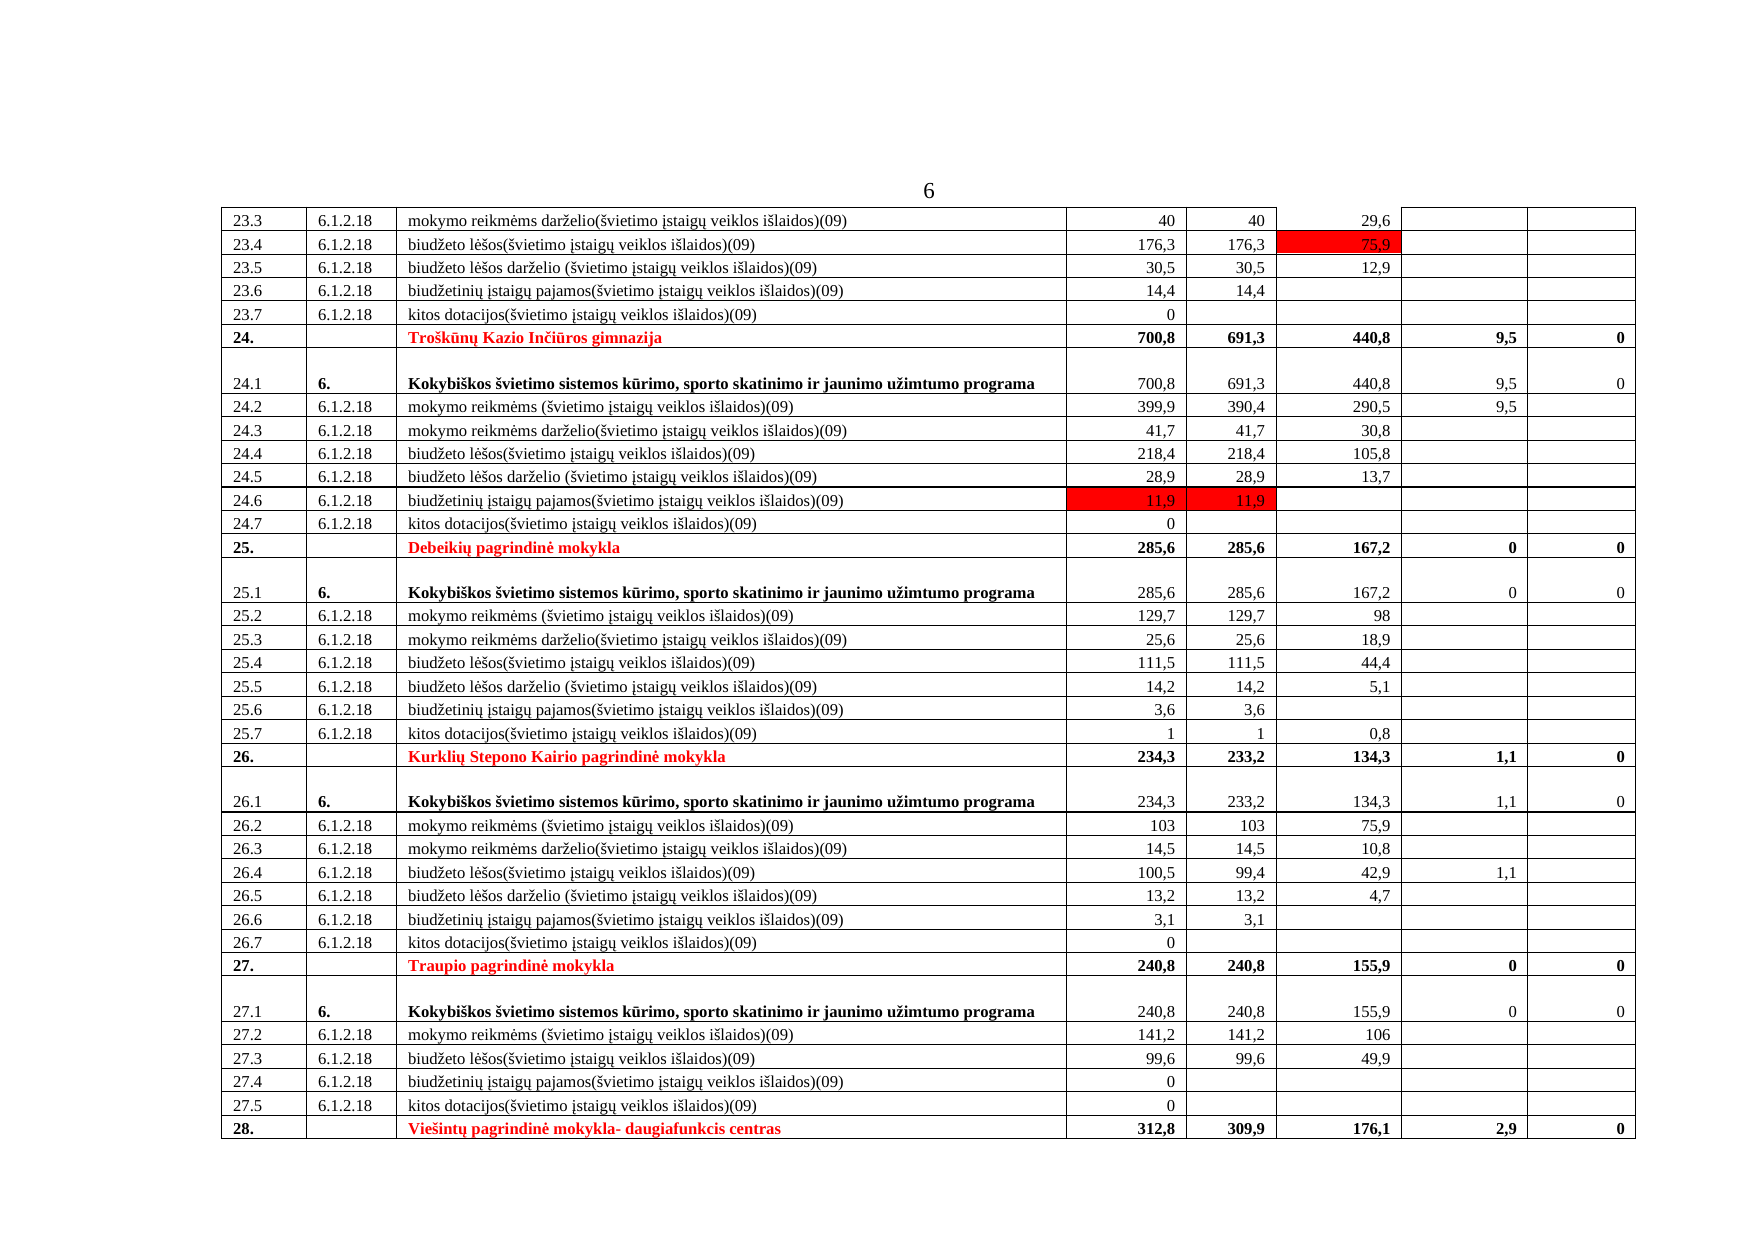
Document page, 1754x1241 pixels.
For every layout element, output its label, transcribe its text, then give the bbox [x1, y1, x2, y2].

table_cell 6. [307, 976, 396, 1021]
table_cell biudžeto lėšos darželio (švietimo įstaigų veiklos išlaidos)(09) [397, 673, 1066, 696]
table_cell 440,8 [1277, 325, 1401, 347]
table_cell 26.1 [222, 767, 306, 811]
table_cell mokymo reikmėms (švietimo įstaigų veiklos išlaidos)(09) [397, 394, 1066, 416]
table_cell 14,2 [1187, 673, 1276, 696]
table_cell 11,9 [1067, 488, 1186, 510]
table_cell [1402, 1022, 1527, 1044]
table_cell 41,7 [1067, 417, 1186, 439]
table_cell 0 [1402, 534, 1527, 557]
table_cell [1187, 1069, 1276, 1091]
table_cell 25,6 [1187, 626, 1276, 649]
table_cell [1277, 1092, 1401, 1114]
table_cell mokymo reikmėms darželio(švietimo įstaigų veiklos išlaidos)(09) [397, 417, 1066, 439]
table_cell 27.1 [222, 976, 306, 1021]
table_cell 6.1.2.18 [307, 650, 396, 672]
table_cell mokymo reikmėms darželio(švietimo įstaigų veiklos išlaidos)(09) [397, 208, 1066, 230]
table_cell biudžeto lėšos(švietimo įstaigų veiklos išlaidos)(09) [397, 859, 1066, 882]
table_cell biudžeto lėšos darželio (švietimo įstaigų veiklos išlaidos)(09) [397, 255, 1066, 277]
table_cell 14,5 [1187, 836, 1276, 858]
table_cell [1528, 720, 1635, 743]
table_cell 27. [222, 953, 306, 975]
table_cell 40 [1067, 208, 1186, 230]
table_cell [1528, 255, 1635, 277]
table_cell [1528, 626, 1635, 649]
table_cell Kokybiškos švietimo sistemos kūrimo, sporto skatinimo ir jaunimo užimtumo programa [397, 348, 1066, 393]
table_cell Debeikių pagrindinė mokykla [397, 534, 1066, 557]
table_cell biudžetinių įstaigų pajamos(švietimo įstaigų veiklos išlaidos)(09) [397, 906, 1066, 928]
table_cell 6.1.2.18 [307, 930, 396, 952]
table_cell 6.1.2.18 [307, 1069, 396, 1091]
table_cell 6.1.2.18 [307, 464, 396, 486]
table_cell mokymo reikmėms (švietimo įstaigų veiklos išlaidos)(09) [397, 603, 1066, 625]
table_cell Kokybiškos švietimo sistemos kūrimo, sporto skatinimo ir jaunimo užimtumo programa [397, 558, 1066, 602]
table_cell 285,6 [1187, 558, 1276, 602]
table_cell 1,1 [1402, 859, 1527, 882]
table_cell 0 [1528, 325, 1635, 347]
table_cell [1402, 511, 1527, 533]
table_cell Viešintų pagrindinė mokykla- daugiafunkcis centras [397, 1116, 1066, 1138]
table_cell kitos dotacijos(švietimo įstaigų veiklos išlaidos)(09) [397, 301, 1066, 324]
table_cell 99,6 [1187, 1045, 1276, 1068]
table_cell [1187, 1092, 1276, 1114]
table_cell [1402, 301, 1527, 324]
table_cell [307, 744, 396, 766]
table_cell 24.5 [222, 464, 306, 486]
table_cell 24.1 [222, 348, 306, 393]
table_cell [1528, 603, 1635, 625]
table_cell [1528, 301, 1635, 324]
table_cell 12,9 [1277, 255, 1401, 277]
table_cell [307, 1116, 396, 1138]
table_cell [1528, 441, 1635, 463]
table_cell 18,9 [1277, 626, 1401, 649]
table_cell 6.1.2.18 [307, 603, 396, 625]
table_cell 27.5 [222, 1092, 306, 1114]
table_cell 134,3 [1277, 744, 1401, 766]
table_cell [1402, 208, 1527, 230]
table_cell [1528, 1022, 1635, 1044]
table_cell mokymo reikmėms darželio(švietimo įstaigų veiklos išlaidos)(09) [397, 836, 1066, 858]
table_cell [1402, 626, 1527, 649]
table_cell [1402, 603, 1527, 625]
table_cell 106 [1277, 1022, 1401, 1044]
table_cell 390,4 [1187, 394, 1276, 416]
table_cell [307, 325, 396, 347]
table_cell 24.3 [222, 417, 306, 439]
table_cell 0 [1528, 534, 1635, 557]
table_cell 6.1.2.18 [307, 1092, 396, 1114]
table_cell kitos dotacijos(švietimo įstaigų veiklos išlaidos)(09) [397, 720, 1066, 743]
table_cell 218,4 [1067, 441, 1186, 463]
table_cell [1277, 278, 1401, 300]
table_cell 3,6 [1187, 697, 1276, 719]
table_cell 103 [1187, 813, 1276, 835]
table_cell Troškūnų Kazio Inčiūros gimnazija [397, 325, 1066, 347]
table_cell [1528, 511, 1635, 533]
table_cell 105,8 [1277, 441, 1401, 463]
table_cell 6.1.2.18 [307, 720, 396, 743]
table_cell 25.1 [222, 558, 306, 602]
table_cell [1402, 650, 1527, 672]
table_cell 240,8 [1067, 976, 1186, 1021]
table_cell 30,5 [1067, 255, 1186, 277]
table_cell 0 [1528, 348, 1635, 393]
table_cell 14,2 [1067, 673, 1186, 696]
table_cell 240,8 [1067, 953, 1186, 975]
table_cell 111,5 [1187, 650, 1276, 672]
table_cell 23.6 [222, 278, 306, 300]
table_cell [1528, 906, 1635, 928]
table_cell 1 [1067, 720, 1186, 743]
table_cell 27.4 [222, 1069, 306, 1091]
table_cell 0 [1528, 1116, 1635, 1138]
table_cell 176,3 [1187, 231, 1276, 253]
table_cell mokymo reikmėms darželio(švietimo įstaigų veiklos išlaidos)(09) [397, 626, 1066, 649]
table_cell 6.1.2.18 [307, 208, 396, 230]
table_cell biudžeto lėšos(švietimo įstaigų veiklos išlaidos)(09) [397, 441, 1066, 463]
table_cell [307, 953, 396, 975]
table_cell 0 [1067, 511, 1186, 533]
table_cell [1402, 488, 1527, 510]
table_cell 24.2 [222, 394, 306, 416]
table_cell 0 [1067, 930, 1186, 952]
table_cell 700,8 [1067, 348, 1186, 393]
table_cell [1528, 1045, 1635, 1068]
table_cell 176,3 [1067, 231, 1186, 253]
table_cell 285,6 [1067, 534, 1186, 557]
table_cell [1528, 208, 1635, 230]
table_cell [1402, 697, 1527, 719]
table_cell [1528, 278, 1635, 300]
table_cell 440,8 [1277, 348, 1401, 393]
table_cell biudžetinių įstaigų pajamos(švietimo įstaigų veiklos išlaidos)(09) [397, 697, 1066, 719]
table_cell [307, 534, 396, 557]
table_cell 6.1.2.18 [307, 417, 396, 439]
table_cell 9,5 [1402, 348, 1527, 393]
table_cell [1402, 464, 1527, 486]
table_cell [1277, 488, 1401, 510]
table_cell biudžetinių įstaigų pajamos(švietimo įstaigų veiklos išlaidos)(09) [397, 488, 1066, 510]
table_cell [1402, 1092, 1527, 1114]
table_cell kitos dotacijos(švietimo įstaigų veiklos išlaidos)(09) [397, 511, 1066, 533]
table_cell 24.6 [222, 488, 306, 510]
table_cell [1528, 813, 1635, 835]
table_cell 26.4 [222, 859, 306, 882]
table_cell 26.7 [222, 930, 306, 952]
table_cell [1528, 417, 1635, 439]
table_cell 0 [1528, 953, 1635, 975]
table_cell [1402, 1069, 1527, 1091]
table_cell 700,8 [1067, 325, 1186, 347]
table_cell 27.3 [222, 1045, 306, 1068]
table_cell 285,6 [1067, 558, 1186, 602]
table_cell [1402, 1045, 1527, 1068]
table_cell biudžetinių įstaigų pajamos(švietimo įstaigų veiklos išlaidos)(09) [397, 1069, 1066, 1091]
table_cell 41,7 [1187, 417, 1276, 439]
table_cell [1528, 464, 1635, 486]
table_cell 309,9 [1187, 1116, 1276, 1138]
table_cell 6. [307, 558, 396, 602]
table_cell 25.2 [222, 603, 306, 625]
table_cell 0 [1528, 976, 1635, 1021]
table_cell 13,7 [1277, 464, 1401, 486]
table_cell [1402, 441, 1527, 463]
table_cell [1528, 930, 1635, 952]
table_cell 155,9 [1277, 976, 1401, 1021]
table_cell 23.5 [222, 255, 306, 277]
table_cell biudžeto lėšos darželio (švietimo įstaigų veiklos išlaidos)(09) [397, 464, 1066, 486]
table_cell [1402, 906, 1527, 928]
table_cell 234,3 [1067, 767, 1186, 811]
table_cell [1528, 488, 1635, 510]
table_cell 25.5 [222, 673, 306, 696]
table_cell 10,8 [1277, 836, 1401, 858]
table_cell Kokybiškos švietimo sistemos kūrimo, sporto skatinimo ir jaunimo užimtumo programa [397, 976, 1066, 1021]
table_cell [1402, 278, 1527, 300]
table_cell 312,8 [1067, 1116, 1186, 1138]
table_cell [1402, 883, 1527, 905]
table_cell 0 [1402, 558, 1527, 602]
table_cell 28,9 [1187, 464, 1276, 486]
table_cell 155,9 [1277, 953, 1401, 975]
table_cell 14,4 [1067, 278, 1186, 300]
table_cell 218,4 [1187, 441, 1276, 463]
table_cell [1277, 301, 1401, 324]
table_cell biudžetinių įstaigų pajamos(švietimo įstaigų veiklos išlaidos)(09) [397, 278, 1066, 300]
table_cell 141,2 [1067, 1022, 1186, 1044]
table_cell 29,6 [1277, 207, 1401, 230]
table_cell [1528, 231, 1635, 253]
table_cell 27.2 [222, 1022, 306, 1044]
table_cell [1277, 906, 1401, 928]
table_cell [1402, 836, 1527, 858]
table_cell 6.1.2.18 [307, 394, 396, 416]
table_cell [1402, 813, 1527, 835]
table_cell 9,5 [1402, 325, 1527, 347]
table_cell [1187, 511, 1276, 533]
table_cell biudžeto lėšos(švietimo įstaigų veiklos išlaidos)(09) [397, 650, 1066, 672]
table_cell 691,3 [1187, 325, 1276, 347]
table_cell 24.4 [222, 441, 306, 463]
table_cell [1528, 673, 1635, 696]
table_cell 6.1.2.18 [307, 441, 396, 463]
table_cell 100,5 [1067, 859, 1186, 882]
table_cell biudžeto lėšos(švietimo įstaigų veiklos išlaidos)(09) [397, 231, 1066, 253]
table_cell 99,6 [1067, 1045, 1186, 1068]
table_cell 0 [1067, 1092, 1186, 1114]
table_cell 6.1.2.18 [307, 859, 396, 882]
table_cell 30,5 [1187, 255, 1276, 277]
table_cell 23.7 [222, 301, 306, 324]
table_cell mokymo reikmėms (švietimo įstaigų veiklos išlaidos)(09) [397, 1022, 1066, 1044]
table_cell 24.7 [222, 511, 306, 533]
table_cell 0 [1067, 301, 1186, 324]
table_cell 6.1.2.18 [307, 1045, 396, 1068]
table_cell 129,7 [1187, 603, 1276, 625]
table_cell 6.1.2.18 [307, 278, 396, 300]
table_cell 240,8 [1187, 976, 1276, 1021]
table_cell 1,1 [1402, 767, 1527, 811]
table_cell 44,4 [1277, 650, 1401, 672]
table_cell 6.1.2.18 [307, 231, 396, 253]
table_cell Traupio pagrindinė mokykla [397, 953, 1066, 975]
table_cell 6.1.2.18 [307, 673, 396, 696]
table_cell 13,2 [1187, 883, 1276, 905]
table_cell 25.7 [222, 720, 306, 743]
table_cell 129,7 [1067, 603, 1186, 625]
table_cell 6.1.2.18 [307, 906, 396, 928]
table_cell 28,9 [1067, 464, 1186, 486]
table_cell 240,8 [1187, 953, 1276, 975]
table_cell 99,4 [1187, 859, 1276, 882]
table_cell [1187, 930, 1276, 952]
table_cell 11,9 [1187, 488, 1276, 510]
table_cell 6.1.2.18 [307, 255, 396, 277]
table_cell 0,8 [1277, 720, 1401, 743]
table_cell [1528, 394, 1635, 416]
table_cell 25. [222, 534, 306, 557]
table_cell 1,1 [1402, 744, 1527, 766]
table_cell [1402, 417, 1527, 439]
table_cell 23.3 [222, 208, 306, 230]
table_cell 0 [1402, 976, 1527, 1021]
table_cell [1528, 859, 1635, 882]
table_cell 0 [1528, 558, 1635, 602]
table_cell 30,8 [1277, 417, 1401, 439]
table_cell 0 [1067, 1069, 1186, 1091]
table_cell 26.6 [222, 906, 306, 928]
table_cell 167,2 [1277, 534, 1401, 557]
table_cell 6.1.2.18 [307, 836, 396, 858]
table_cell 98 [1277, 603, 1401, 625]
table_cell [1277, 511, 1401, 533]
table_cell 1 [1187, 720, 1276, 743]
table_cell 25.3 [222, 626, 306, 649]
table_cell kitos dotacijos(švietimo įstaigų veiklos išlaidos)(09) [397, 930, 1066, 952]
table_cell [1402, 720, 1527, 743]
table_cell 13,2 [1067, 883, 1186, 905]
table_cell 285,6 [1187, 534, 1276, 557]
table_cell 6.1.2.18 [307, 626, 396, 649]
table_cell 0 [1528, 744, 1635, 766]
table_cell 25.4 [222, 650, 306, 672]
table_cell 4,7 [1277, 883, 1401, 905]
table_cell 290,5 [1277, 394, 1401, 416]
table_cell 3,1 [1067, 906, 1186, 928]
table_cell [1277, 697, 1401, 719]
table_cell 399,9 [1067, 394, 1186, 416]
table_cell 14,5 [1067, 836, 1186, 858]
table_cell 103 [1067, 813, 1186, 835]
table_cell 42,9 [1277, 859, 1401, 882]
table_cell [1402, 673, 1527, 696]
table_cell 9,5 [1402, 394, 1527, 416]
table_cell 26.3 [222, 836, 306, 858]
table_cell 24. [222, 325, 306, 347]
table_cell [1528, 883, 1635, 905]
table_cell 6.1.2.18 [307, 697, 396, 719]
table_cell [1402, 930, 1527, 952]
table_cell [1528, 1092, 1635, 1114]
table_cell Kurklių Stepono Kairio pagrindinė mokykla [397, 744, 1066, 766]
table_cell 25.6 [222, 697, 306, 719]
table_cell [1277, 1069, 1401, 1091]
table_cell 691,3 [1187, 348, 1276, 393]
table_cell [1402, 255, 1527, 277]
table_cell 49,9 [1277, 1045, 1401, 1068]
table_cell 3,1 [1187, 906, 1276, 928]
table_cell 26.2 [222, 813, 306, 835]
table_cell 2,9 [1402, 1116, 1527, 1138]
table_cell [1528, 650, 1635, 672]
table_cell 3,6 [1067, 697, 1186, 719]
table_cell 6. [307, 348, 396, 393]
table_cell 26.5 [222, 883, 306, 905]
table_cell 6.1.2.18 [307, 883, 396, 905]
table_cell 0 [1528, 767, 1635, 811]
table_cell 6.1.2.18 [307, 1022, 396, 1044]
table_cell mokymo reikmėms (švietimo įstaigų veiklos išlaidos)(09) [397, 813, 1066, 835]
table_cell [1187, 301, 1276, 324]
table_cell 6.1.2.18 [307, 511, 396, 533]
table_cell [1528, 697, 1635, 719]
table_cell 75,9 [1277, 231, 1401, 253]
table_cell 6.1.2.18 [307, 488, 396, 510]
table_cell 23.4 [222, 231, 306, 253]
table_cell [1528, 1069, 1635, 1091]
table_cell biudžeto lėšos(švietimo įstaigų veiklos išlaidos)(09) [397, 1045, 1066, 1068]
table_cell 40 [1187, 208, 1276, 230]
table_cell [1402, 231, 1527, 253]
table_cell 176,1 [1277, 1116, 1401, 1138]
table_cell 6. [307, 767, 396, 811]
table_cell 233,2 [1187, 767, 1276, 811]
table_cell biudžeto lėšos darželio (švietimo įstaigų veiklos išlaidos)(09) [397, 883, 1066, 905]
table_cell 6.1.2.18 [307, 301, 396, 324]
table_cell 28. [222, 1116, 306, 1138]
table_cell 6.1.2.18 [307, 813, 396, 835]
table_cell [1528, 836, 1635, 858]
table_cell [1277, 930, 1401, 952]
table_cell 234,3 [1067, 744, 1186, 766]
table_cell 141,2 [1187, 1022, 1276, 1044]
table_cell 75,9 [1277, 813, 1401, 835]
table_cell 111,5 [1067, 650, 1186, 672]
table_cell 14,4 [1187, 278, 1276, 300]
table_cell kitos dotacijos(švietimo įstaigų veiklos išlaidos)(09) [397, 1092, 1066, 1114]
table_cell 26. [222, 744, 306, 766]
table_cell Kokybiškos švietimo sistemos kūrimo, sporto skatinimo ir jaunimo užimtumo programa [397, 767, 1066, 811]
table_cell 167,2 [1277, 558, 1401, 602]
table_cell 25,6 [1067, 626, 1186, 649]
table_cell 5,1 [1277, 673, 1401, 696]
table_cell 233,2 [1187, 744, 1276, 766]
table_cell 134,3 [1277, 767, 1401, 811]
table_cell 0 [1402, 953, 1527, 975]
